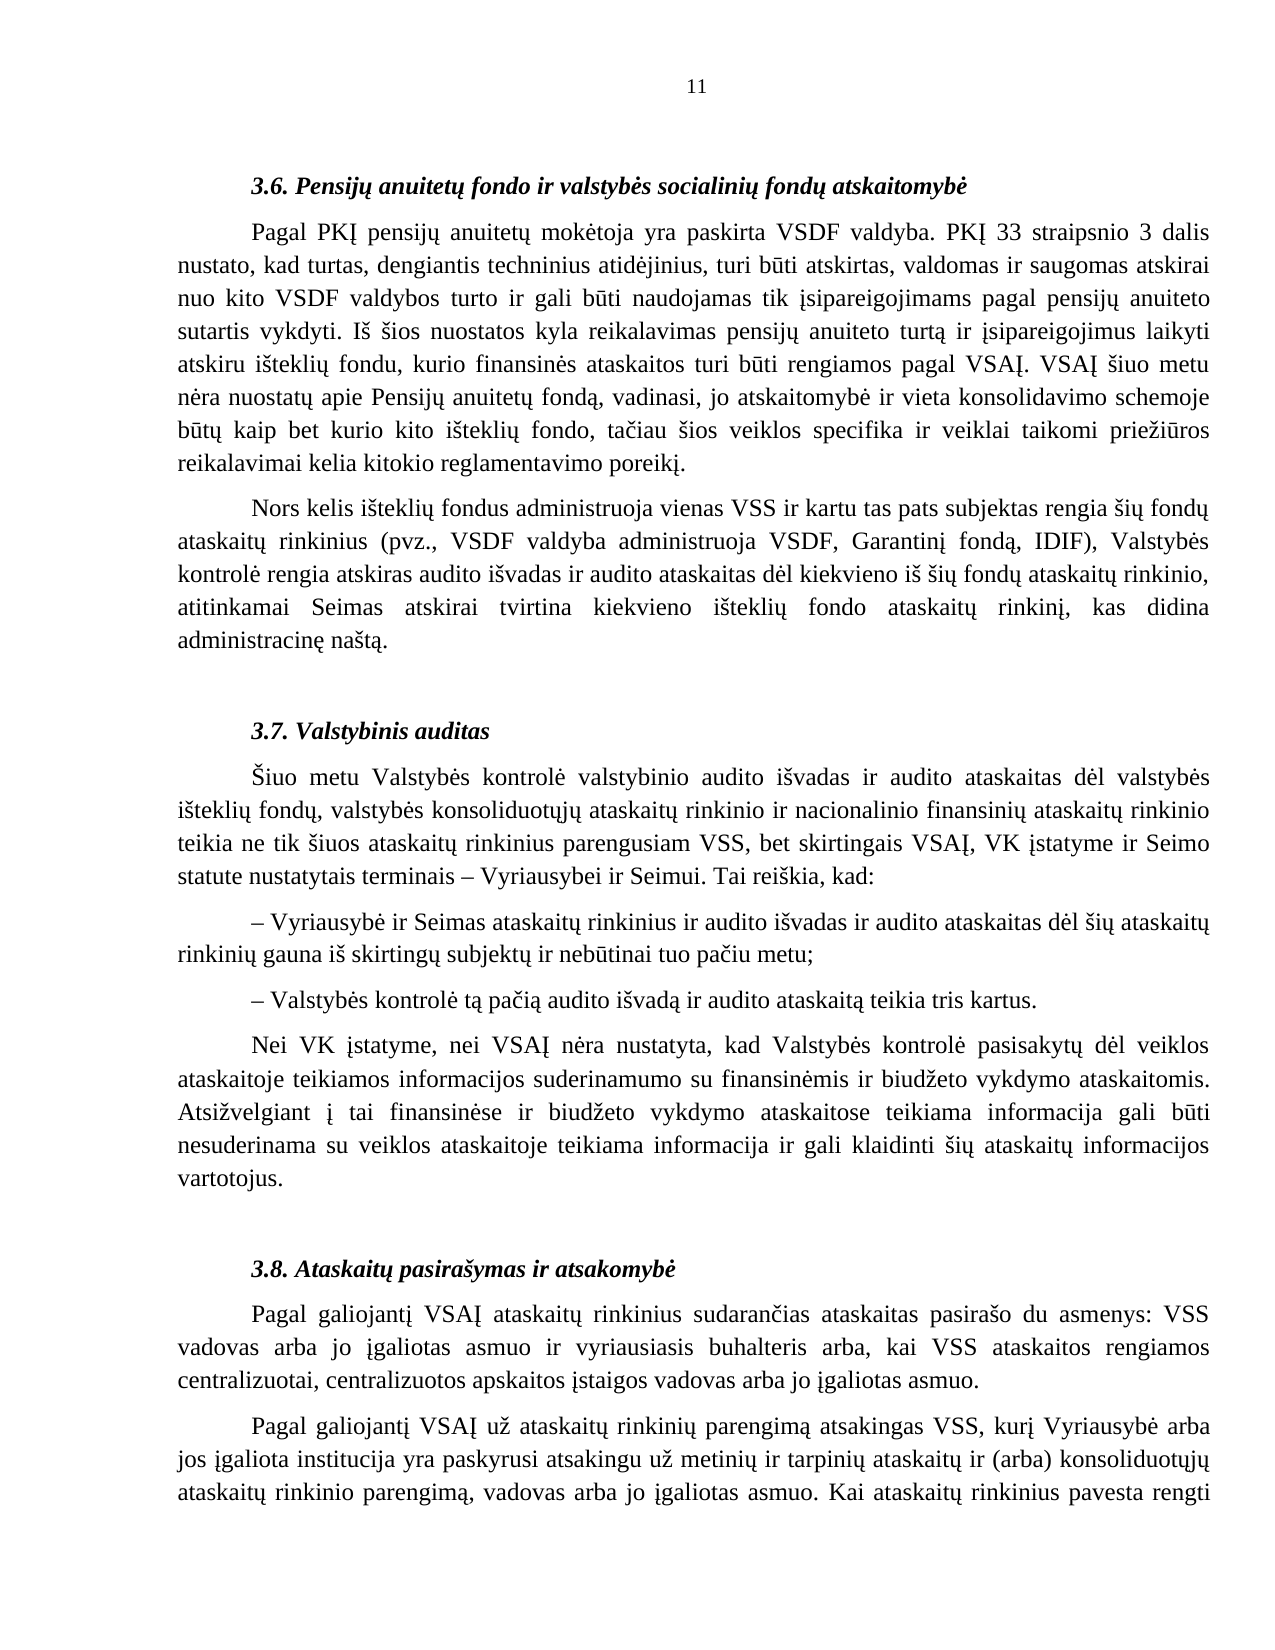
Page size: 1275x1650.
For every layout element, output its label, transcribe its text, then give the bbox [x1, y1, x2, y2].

list Pagal PKĮ pensijų anuitetų mokėtoja yra paskirta VSDF valdyba. PKĮ 33 straipsnio 3 dalis nustato, kad turtas, dengiantis techninius atidėjinius, turi būti atskirtas, valdomas ir saugomas atskirai nuo kito VSDF valdybos turto ir gali būti naudojamas tik įsipareigojimams pagal pensijų anuiteto sutartis vykdyti. Iš šios nuostatos kyla reikalavimas pensijų anuiteto turtą ir įsipareigojimus laikyti atskiru išteklių fondu, kurio finansinės ataskaitos turi būti rengiamos pagal VSAĮ. VSAĮ šiuo metu nėra nuostatų apie Pensijų anuitetų fondą, vadinasi, jo atskaitomybė ir vieta konsolidavimo schemoje būtų kaip bet kurio kito išteklių fondo, tačiau šios veiklos specifika ir veiklai taikomi priežiūros reikalavimai kelia kitokio reglamentavimo poreikį. [177, 217, 1211, 477]
list – Vyriausybė ir Seimas ataskaitų rinkinius ir audito išvadas ir audito ataskaitas dėl šių ataskaitų rinkinių gauna iš skirtingų subjektų ir nebūtinai tuo pačiu metu; [177, 907, 1211, 968]
list – Valstybės kontrolė tą pačią audito išvadą ir audito ataskaitą teikia tris kartus. [177, 985, 1211, 1014]
list 3.8. Ataskaitų pasirašymas ir atsakomybė [177, 1254, 1211, 1282]
list Nei VK įstatyme, nei VSAĮ nėra nustatyta, kad Valstybės kontrolė pasisakytų dėl veiklos ataskaitoje teikiamos informacijos suderinamumo su finansinėmis ir biudžeto vykdymo ataskaitomis. Atsižvelgiant į tai finansinėse ir biudžeto vykdymo ataskaitose teikiama informacija gali būti nesuderinama su veiklos ataskaitoje teikiama informacija ir gali klaidinti šių ataskaitų informacijos vartotojus. [177, 1031, 1211, 1191]
list Šiuo metu Valstybės kontrolė valstybinio audito išvadas ir audito ataskaitas dėl valstybės išteklių fondų, valstybės konsoliduotųjų ataskaitų rinkinio ir nacionalinio finansinių ataskaitų rinkinio teikia ne tik šiuos ataskaitų rinkinius parengusiam VSS, bet skirtingais VSAĮ, VK įstatyme ir Seimo statute nustatytais terminais – Vyriausybei ir Seimui. Tai reiškia, kad: [177, 762, 1211, 890]
text Pagal galiojantį VSAĮ už ataskaitų rinkinių parengimą atsakingas VSS, kurį Vyriausybė arba jos įgaliota institucija yra paskyrusi atsakingu už metinių ir tarpinių ataskaitų ir (arba) konsoliduotųjų ataskaitų rinkinio parengimą, vadovas arba jo įgaliotas asmuo. Kai ataskaitų rinkinius pavesta rengti [177, 1411, 1211, 1506]
list Nors kelis išteklių fondus administruoja vienas VSS ir kartu tas pats subjektas rengia šių fondų ataskaitų rinkinius (pvz., VSDF valdyba administruoja VSDF, Garantinį fondą, IDIF), Valstybės kontrolė rengia atskiras audito išvadas ir audito ataskaitas dėl kiekvieno iš šių fondų ataskaitų rinkinio, atitinkamai Seimas atskirai tvirtina kiekvieno išteklių fondo ataskaitų rinkinį, kas didina administracinę naštą. [177, 493, 1211, 654]
list 3.6. Pensijų anuitetų fondo ir valstybės socialinių fondų atskaitomybė [177, 171, 1211, 200]
text Pagal galiojantį VSAĮ ataskaitų rinkinius sudarančias ataskaitas pasirašo du asmenys: VSS vadovas arba jo įgaliotas asmuo ir vyriausiasis buhalteris arba, kai VSS ataskaitos rengiamos centralizuotai, centralizuotos apskaitos įstaigos vadovas arba jo įgaliotas asmuo. [177, 1299, 1211, 1394]
list 3.7. Valstybinis auditas [177, 716, 1211, 745]
